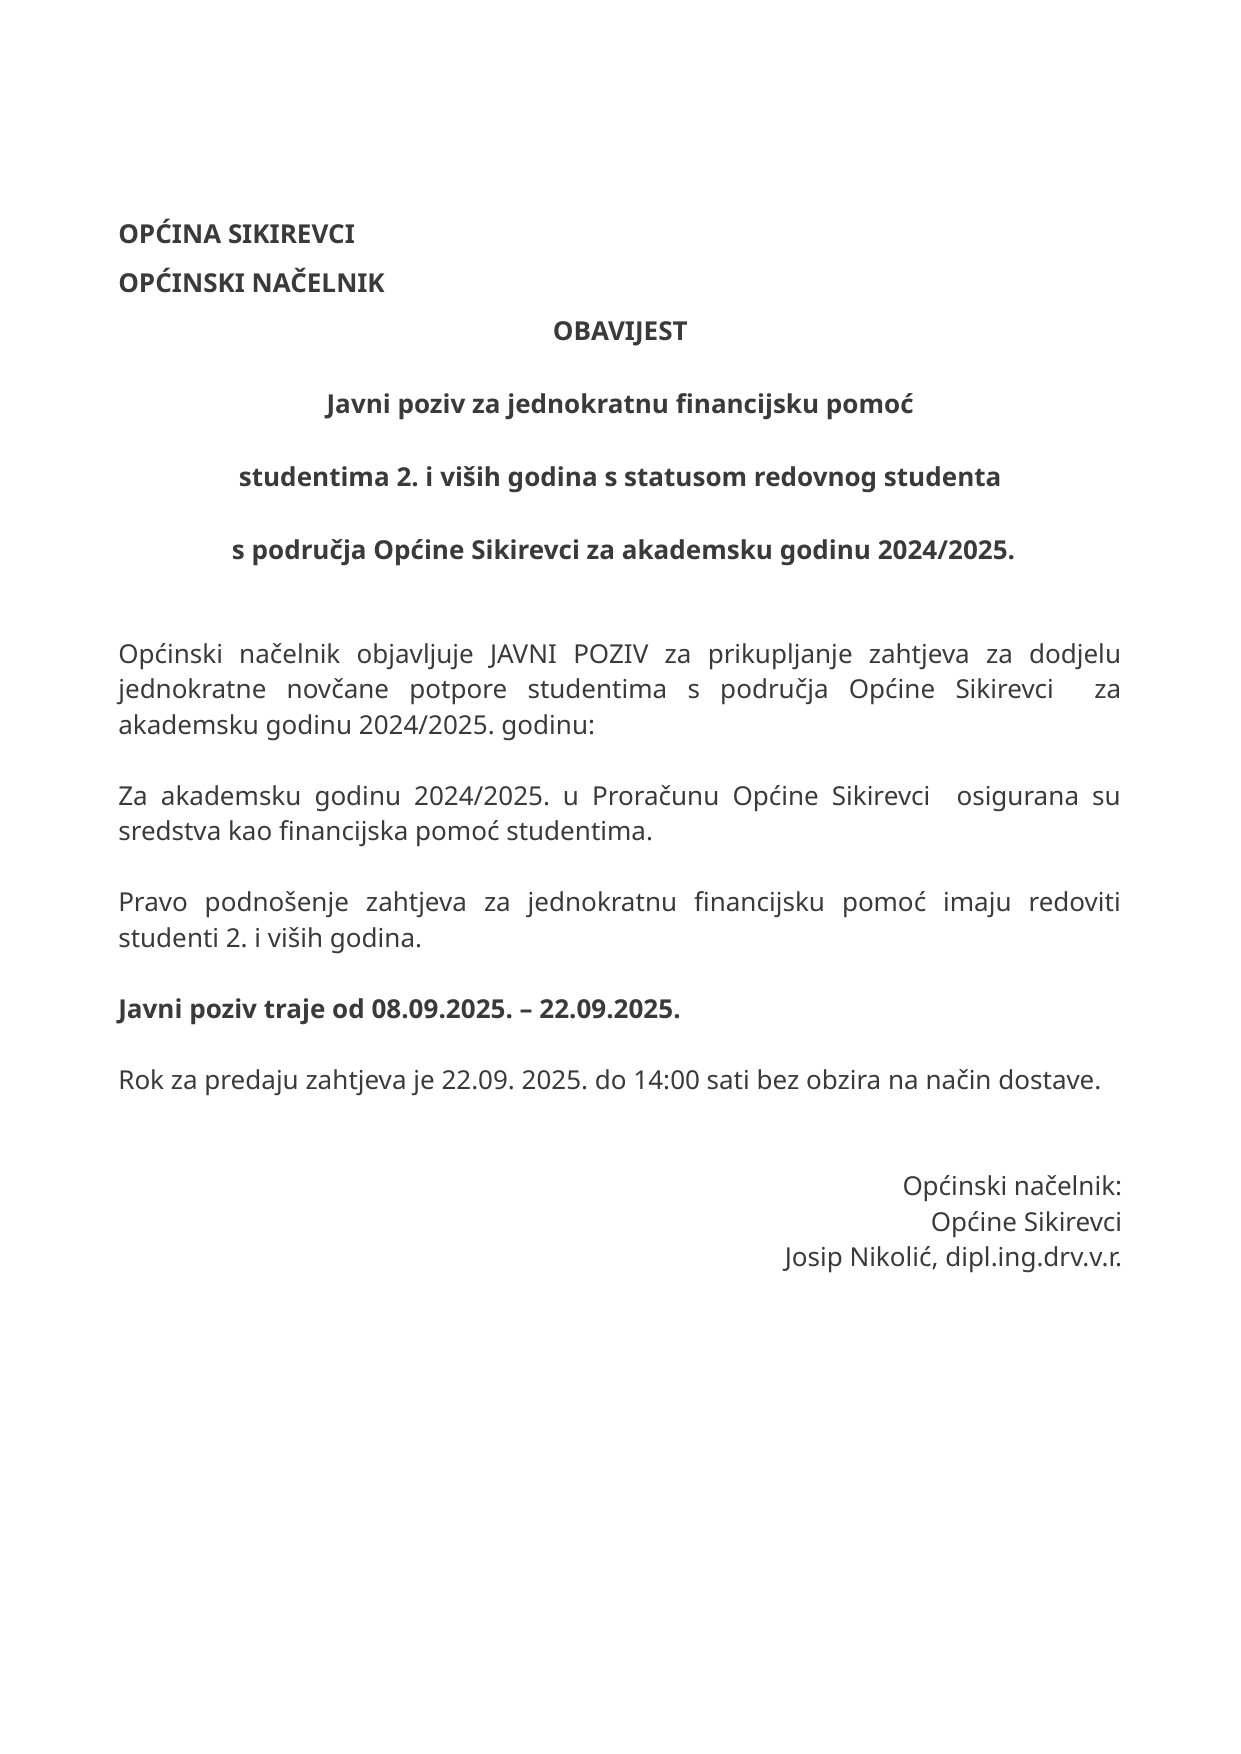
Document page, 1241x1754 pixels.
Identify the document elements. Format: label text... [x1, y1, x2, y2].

subtitle OPĆINA SIKIREVCI [118, 216, 1122, 252]
text Općinski načelnik: Općine Sikirevci Josip Nikolić, dipl.ing.drv.v.r. [118, 1168, 1122, 1274]
text Općinski načelnik objavljuje JAVNI POZIV za prikupljanje zahtjeva za dodjelu jednokratne novčane potpore studentima s područja Općine Sikirevci za akademsku godinu 2024/2025. godinu: [118, 635, 1122, 742]
text OBAVIJEST [118, 312, 1122, 348]
subtitle Javni poziv za jednokratnu financijsku pomoć [118, 385, 1122, 421]
text OPĆINSKI NAČELNIK [118, 264, 1122, 300]
text Rok za predaju zahtjeva je 22.09. 2025. do 14:00 sati bez obzira na način dostave. [118, 1061, 1122, 1097]
text Za akademsku godinu 2024/2025. u Proračunu Općine Sikirevci osigurana su sredstva kao financijska pomoć studentima. [118, 777, 1122, 848]
subtitle studentima 2. i viših godina s statusom redovnog studenta [118, 458, 1122, 494]
subtitle s područja Općine Sikirevci za akademsku godinu 2024/2025. [118, 531, 1122, 567]
text Pravo podnošenje zahtjeva za jednokratnu financijsku pomoć imaju redoviti studenti 2. i viših godina. [118, 884, 1122, 955]
text Javni poziv traje od 08.09.2025. – 22.09.2025. [118, 990, 1122, 1026]
